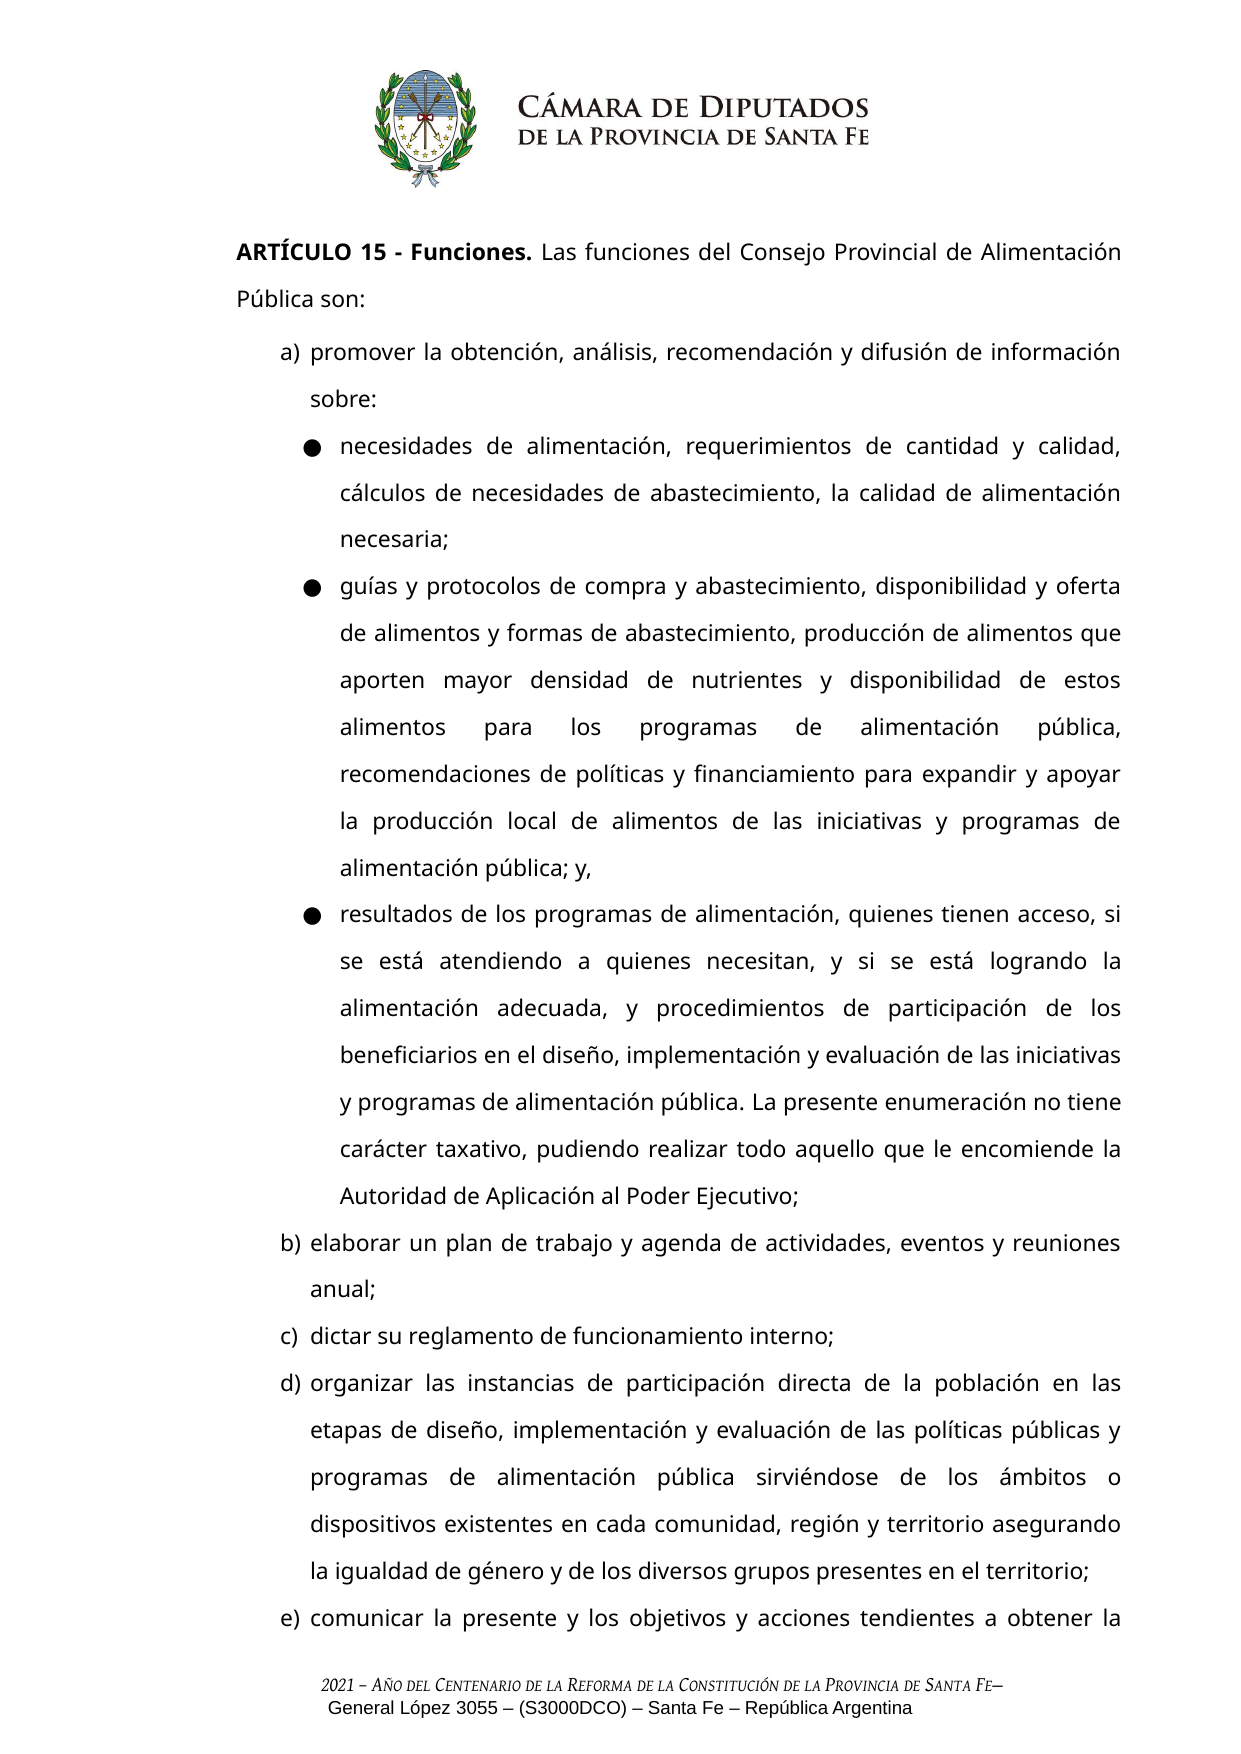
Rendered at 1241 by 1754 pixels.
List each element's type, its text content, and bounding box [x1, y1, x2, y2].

list organizar las instancias de participación directa de la población en las etapas de diseño, implementación y evaluación de las políticas públicas y programas de alimentación pública sirviéndose de los ámbitos o dispositivos existentes en cada comunidad, región y territorio asegurando la igualdad de género y de los diversos grupos presentes en el territorio; [280, 1367, 1122, 1586]
list promover la obtención, análisis, recomendación y difusión de información sobre: [280, 336, 1122, 414]
list resultados de los programas de alimentación, quienes tienen acceso, si se está atendiendo a quienes necesitan, y si se está logrando la alimentación adecuada, y procedimientos de participación de los beneficiarios en el diseño, implementación y evaluación de las iniciativas y programas de alimentación pública. La presente enumeración no tiene carácter taxativo, pudiendo realizar todo aquello que le encomiende la Autoridad de Aplicación al Poder Ejecutivo; [302, 898, 1122, 1211]
list elaborar un plan de trabajo y agenda de actividades, eventos y reuniones anual; [280, 1227, 1122, 1305]
list comunicar la presente y los objetivos y acciones tendientes a obtener la [280, 1602, 1122, 1633]
text ARTÍCULO 15 - Funciones. Las funciones del Consejo Provincial de Alimentación Pública son: [236, 236, 1122, 314]
list necesidades de alimentación, requerimientos de cantidad y calidad, cálculos de necesidades de abastecimiento, la calidad de alimentación necesaria; [302, 430, 1122, 555]
picture [374, 70, 869, 192]
list guías y protocolos de compra y abastecimiento, disponibilidad y oferta de alimentos y formas de abastecimiento, producción de alimentos que aporten mayor densidad de nutrientes y disponibilidad de estos alimentos para los programas de alimentación pública, recomendaciones de políticas y financiamiento para expandir y apoyar la producción local de alimentos de las iniciativas y programas de alimentación pública; y, [302, 570, 1122, 883]
list dictar su reglamento de funcionamiento interno; [280, 1320, 1122, 1352]
